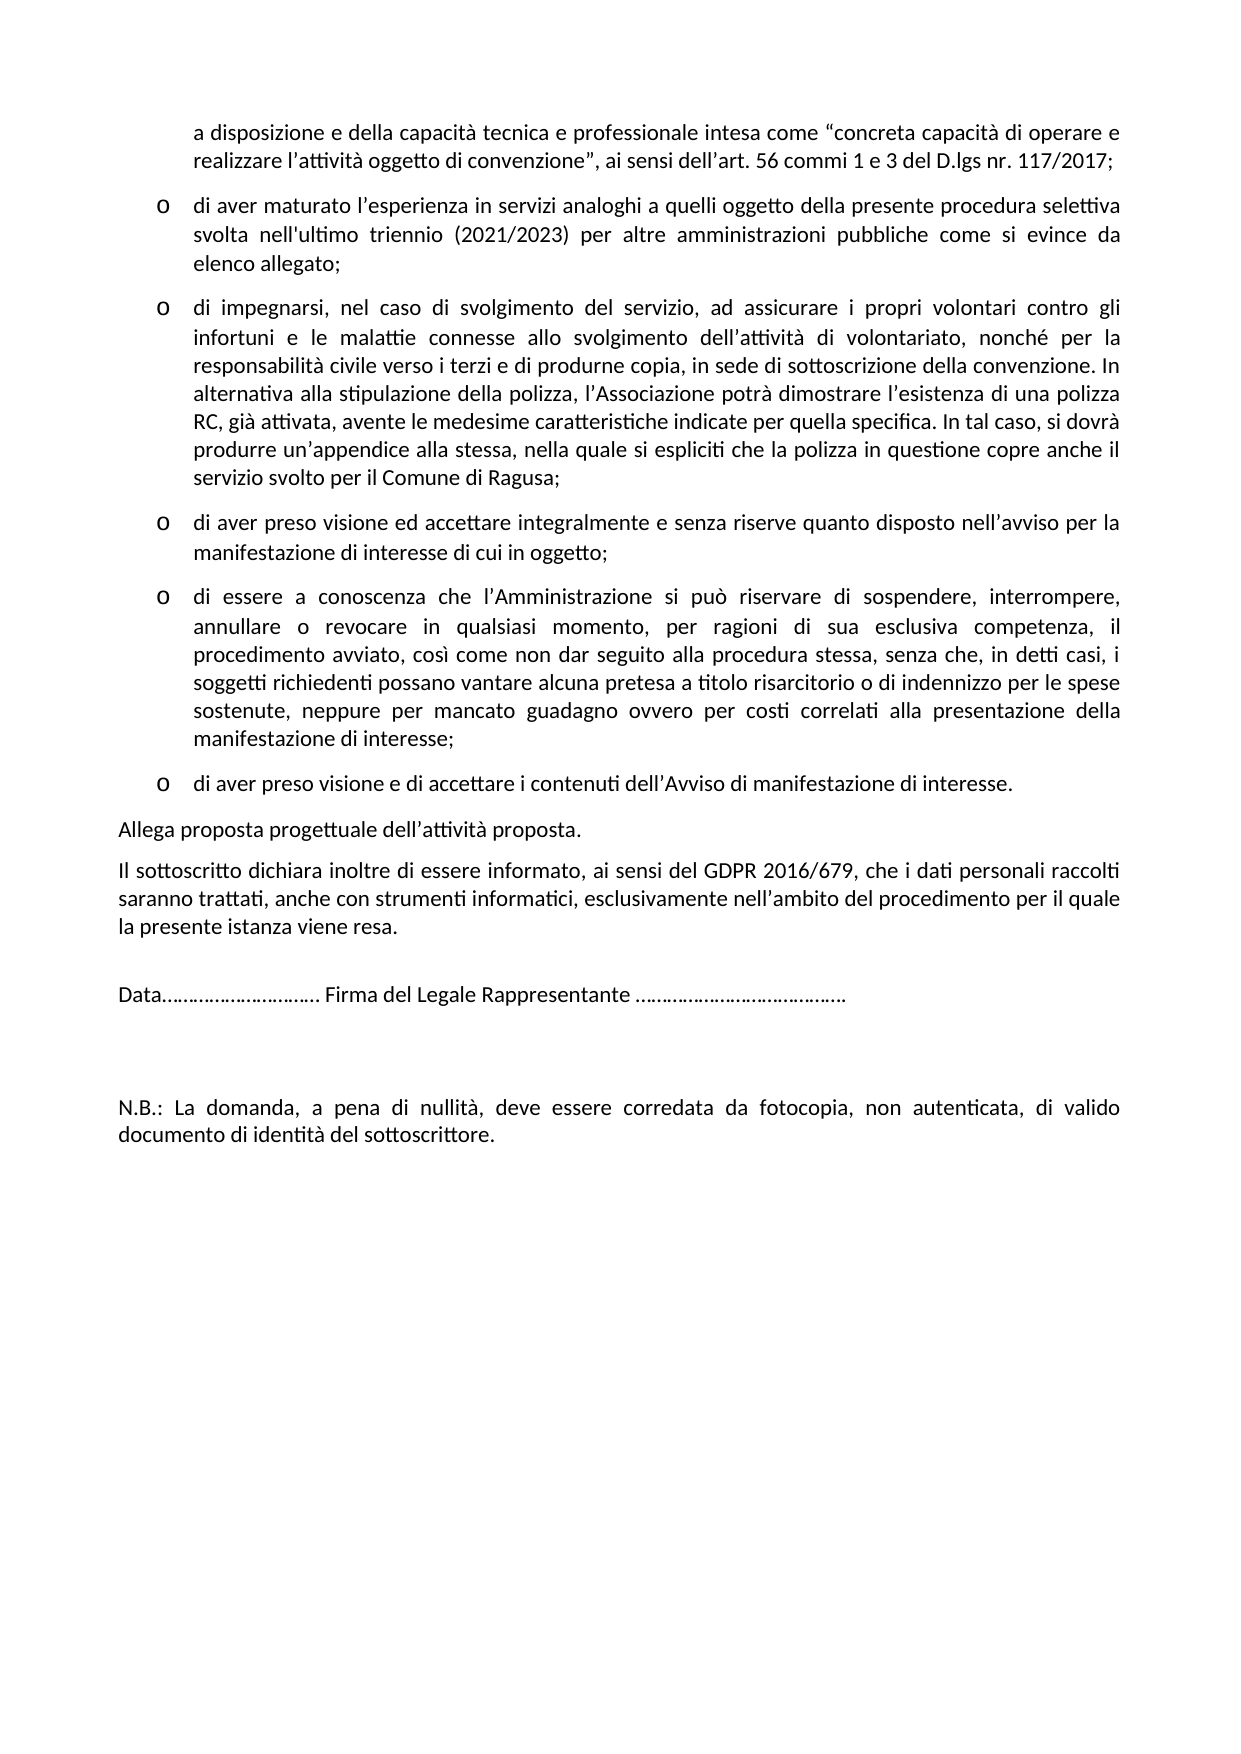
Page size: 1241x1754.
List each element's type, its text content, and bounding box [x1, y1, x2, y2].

text N.B.: La domanda, a pena di nullità, deve essere corredata da fotocopia, non autenticata, di valido documento di identità del sottoscrittore. [118, 1093, 1122, 1149]
list di impegnarsi, nel caso di svolgimento del servizio, ad assicurare i propri volontari contro gli infortuni e le malattie connesse allo svolgimento dell’attività di volontariato, nonché per la responsabilità civile verso i terzi e di produrne copia, in sede di sottoscrizione della convenzione. In alternativa alla stipulazione della polizza, l’Associazione potrà dimostrare l’esistenza di una polizza RC, già attivata, avente le medesime caratteristiche indicate per quella specifica. In tal caso, si dovrà produrre un’appendice alla stessa, nella quale si espliciti che la polizza in questione copre anche il servizio svolto per il Comune di Ragusa; [156, 293, 1122, 491]
text Allega proposta progettuale dell’attività proposta. [118, 815, 1122, 843]
text Il sottoscritto dichiara inoltre di essere informato, ai sensi del GDPR 2016/679, che i dati personali raccolti saranno trattati, anche con strumenti informatici, esclusivamente nell’ambito del procedimento per il quale la presente istanza viene resa. [118, 856, 1122, 940]
list di aver preso visione ed accettare integralmente e senza riserve quanto disposto nell’avviso per la manifestazione di interesse di cui in oggetto; [156, 508, 1122, 566]
list di aver maturato l’esperienza in servizi analoghi a quelli oggetto della presente procedura selettiva svolta nell'ultimo triennio (2021/2023) per altre amministrazioni pubbliche come si evince da elenco allegato; [156, 191, 1122, 277]
list di essere a conoscenza che l’Amministrazione si può riservare di sospendere, interrompere, annullare o revocare in qualsiasi momento, per ragioni di sua esclusiva competenza, il procedimento avviato, così come non dar seguito alla procedura stessa, senza che, in detti casi, i soggetti richiedenti possano vantare alcuna pretesa a titolo risarcitorio o di indennizzo per le spese sostenute, neppure per mancato guadagno ovvero per costi correlati alla presentazione della manifestazione di interesse; [156, 582, 1122, 752]
list di aver preso visione e di accettare i contenuti dell’Avviso di manifestazione di interesse. [156, 769, 1122, 799]
text Data………………………… Firma del Legale Rappresentante …………………………………. [118, 981, 1122, 1008]
list a disposizione e della capacità tecnica e professionale intesa come “concreta capacità di operare e realizzare l’attività oggetto di convenzione”, ai sensi dell’art. 56 commi 1 e 3 del D.lgs nr. 117/2017; [156, 118, 1122, 174]
